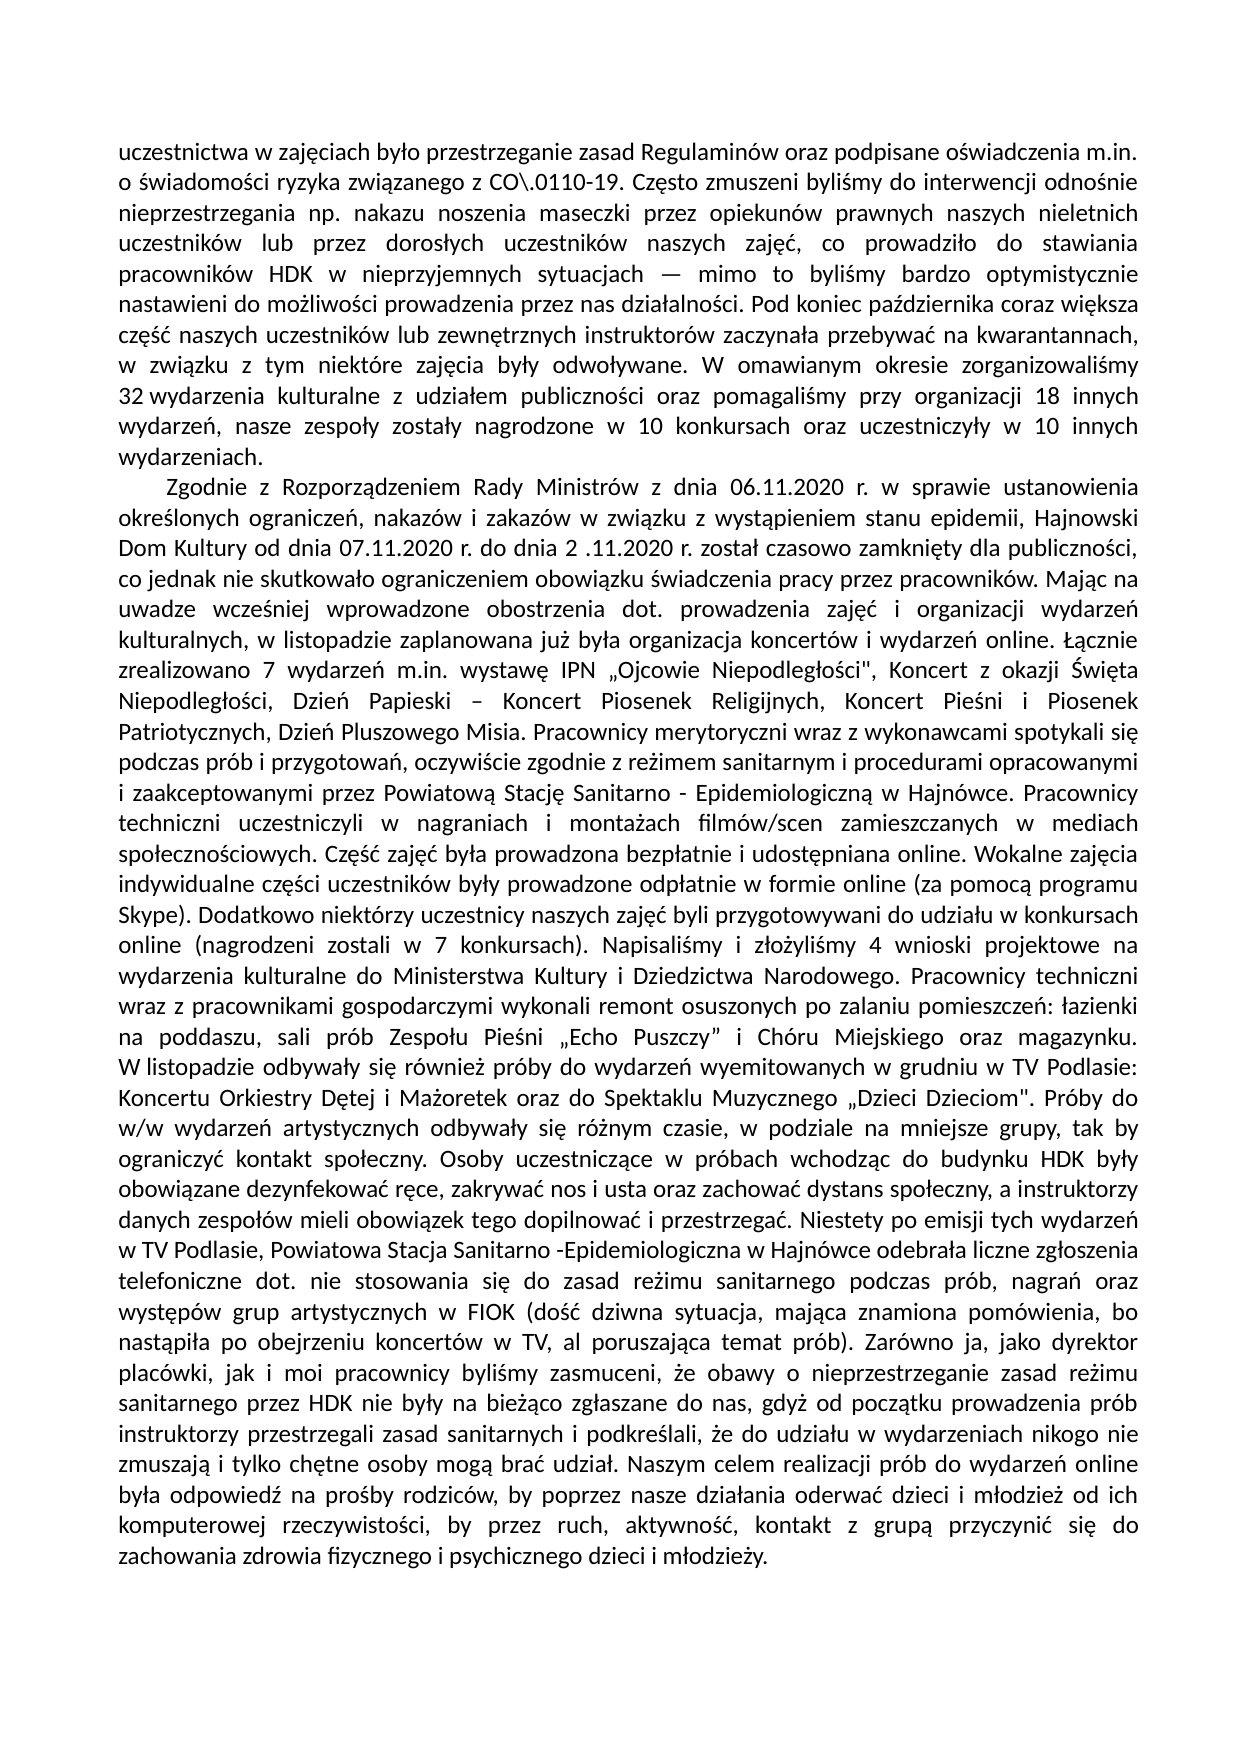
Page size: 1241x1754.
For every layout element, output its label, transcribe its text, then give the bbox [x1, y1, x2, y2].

text Zgodnie z Rozporządzeniem Rady Ministrów z dnia 06.11.2020 r. w sprawie ustanowienia określonych ograniczeń, nakazów i zakazów w związku z wystąpieniem stanu epidemii, Hajnowski Dom Kultury od dnia 07.11.2020 r. do dnia 2 .11.2020 r. został czasowo zamknięty dla publiczności, co jednak nie skutkowało ograniczeniem obowiązku świadczenia pracy przez pracowników. Mając na uwadze wcześniej wprowadzone obostrzenia dot. prowadzenia zajęć i organizacji wydarzeń kulturalnych, w listopadzie zaplanowana już była organizacja koncertów i wydarzeń online. Łącznie zrealizowano 7 wydarzeń m.in. wystawę IPN „Ojcowie Niepodległości", Koncert z okazji Święta Niepodległości, Dzień Papieski – Koncert Piosenek Religijnych, Koncert Pieśni i Piosenek Patriotycznych, Dzień Pluszowego Misia. Pracownicy merytoryczni wraz z wykonawcami spotykali się podczas prób i przygotowań, oczywiście zgodnie z reżimem sanitarnym i procedurami opracowanymi i zaakceptowanymi przez Powiatową Stację Sanitarno - Epidemiologiczną w Hajnówce. Pracownicy techniczni uczestniczyli w nagraniach i montażach filmów/scen zamieszczanych w mediach społecznościowych. Część zajęć była prowadzona bezpłatnie i udostępniana online. Wokalne zajęcia indywidualne części uczestników były prowadzone odpłatnie w formie online (za pomocą programu Skype). Dodatkowo niektórzy uczestnicy naszych zajęć byli przygotowywani do udziału w konkursach online (nagrodzeni zostali w 7 konkursach). Napisaliśmy i złożyliśmy 4 wnioski projektowe na wydarzenia kulturalne do Ministerstwa Kultury i Dziedzictwa Narodowego. Pracownicy techniczni wraz z pracownikami gospodarczymi wykonali remont osuszonych po zalaniu pomieszczeń: łazienki na poddaszu, sali prób Zespołu Pieśni „Echo Puszczy” i Chóru Miejskiego oraz magazynku. W listopadzie odbywały się również próby do wydarzeń wyemitowanych w grudniu w TV Podlasie: Koncertu Orkiestry Dętej i Mażoretek oraz do Spektaklu Muzycznego „Dzieci Dzieciom". Próby do w/w wydarzeń artystycznych odbywały się różnym czasie, w podziale na mniejsze grupy, tak by ograniczyć kontakt społeczny. Osoby uczestniczące w próbach wchodząc do budynku HDK były obowiązane dezynfekować ręce, zakrywać nos i usta oraz zachować dystans społeczny, a instruktorzy danych zespołów mieli obowiązek tego dopilnować i przestrzegać. Niestety po emisji tych wydarzeń w TV Podlasie, Powiatowa Stacja Sanitarno -Epidemiologiczna w Hajnówce odebrała liczne zgłoszenia telefoniczne dot. nie stosowania się do zasad reżimu sanitarnego podczas prób, nagrań oraz występów grup artystycznych w FIOK (dość dziwna sytuacja, mająca znamiona pomówienia, bo nastąpiła po obejrzeniu koncertów w TV, al poruszająca temat prób). Zarówno ja, jako dyrektor placówki, jak i moi pracownicy byliśmy zasmuceni, że obawy o nieprzestrzeganie zasad reżimu sanitarnego przez HDK nie były na bieżąco zgłaszane do nas, gdyż od początku prowadzenia prób instruktorzy przestrzegali zasad sanitarnych i podkreślali, że do udziału w wydarzeniach nikogo nie zmuszają i tylko chętne osoby mogą brać udział. Naszym celem realizacji prób do wydarzeń online była odpowiedź na prośby rodziców, by poprzez nasze działania oderwać dzieci i młodzież od ich komputerowej rzeczywistości, by przez ruch, aktywność, kontakt z grupą przyczynić się do zachowania zdrowia fizycznego i psychicznego dzieci i młodzieży. [118, 472, 1140, 1570]
text uczestnictwa w zajęciach było przestrzeganie zasad Regulaminów oraz podpisane oświadczenia m.in. o świadomości ryzyka związanego z CO\.0110-19. Często zmuszeni byliśmy do interwencji odnośnie nieprzestrzegania np. nakazu noszenia maseczki przez opiekunów prawnych naszych nieletnich uczestników lub przez dorosłych uczestników naszych zajęć, co prowadziło do stawiania pracowników HDK w nieprzyjemnych sytuacjach — mimo to byliśmy bardzo optymistycznie nastawieni do możliwości prowadzenia przez nas działalności. Pod koniec października coraz większa część naszych uczestników lub zewnętrznych instruktorów zaczynała przebywać na kwarantannach, w związku z tym niektóre zajęcia były odwoływane. W omawianym okresie zorganizowaliśmy 32 wydarzenia kulturalne z udziałem publiczności oraz pomagaliśmy przy organizacji 18 innych wydarzeń, nasze zespoły zostały nagrodzone w 10 konkursach oraz uczestniczyły w 10 innych wydarzeniach. [118, 136, 1140, 472]
